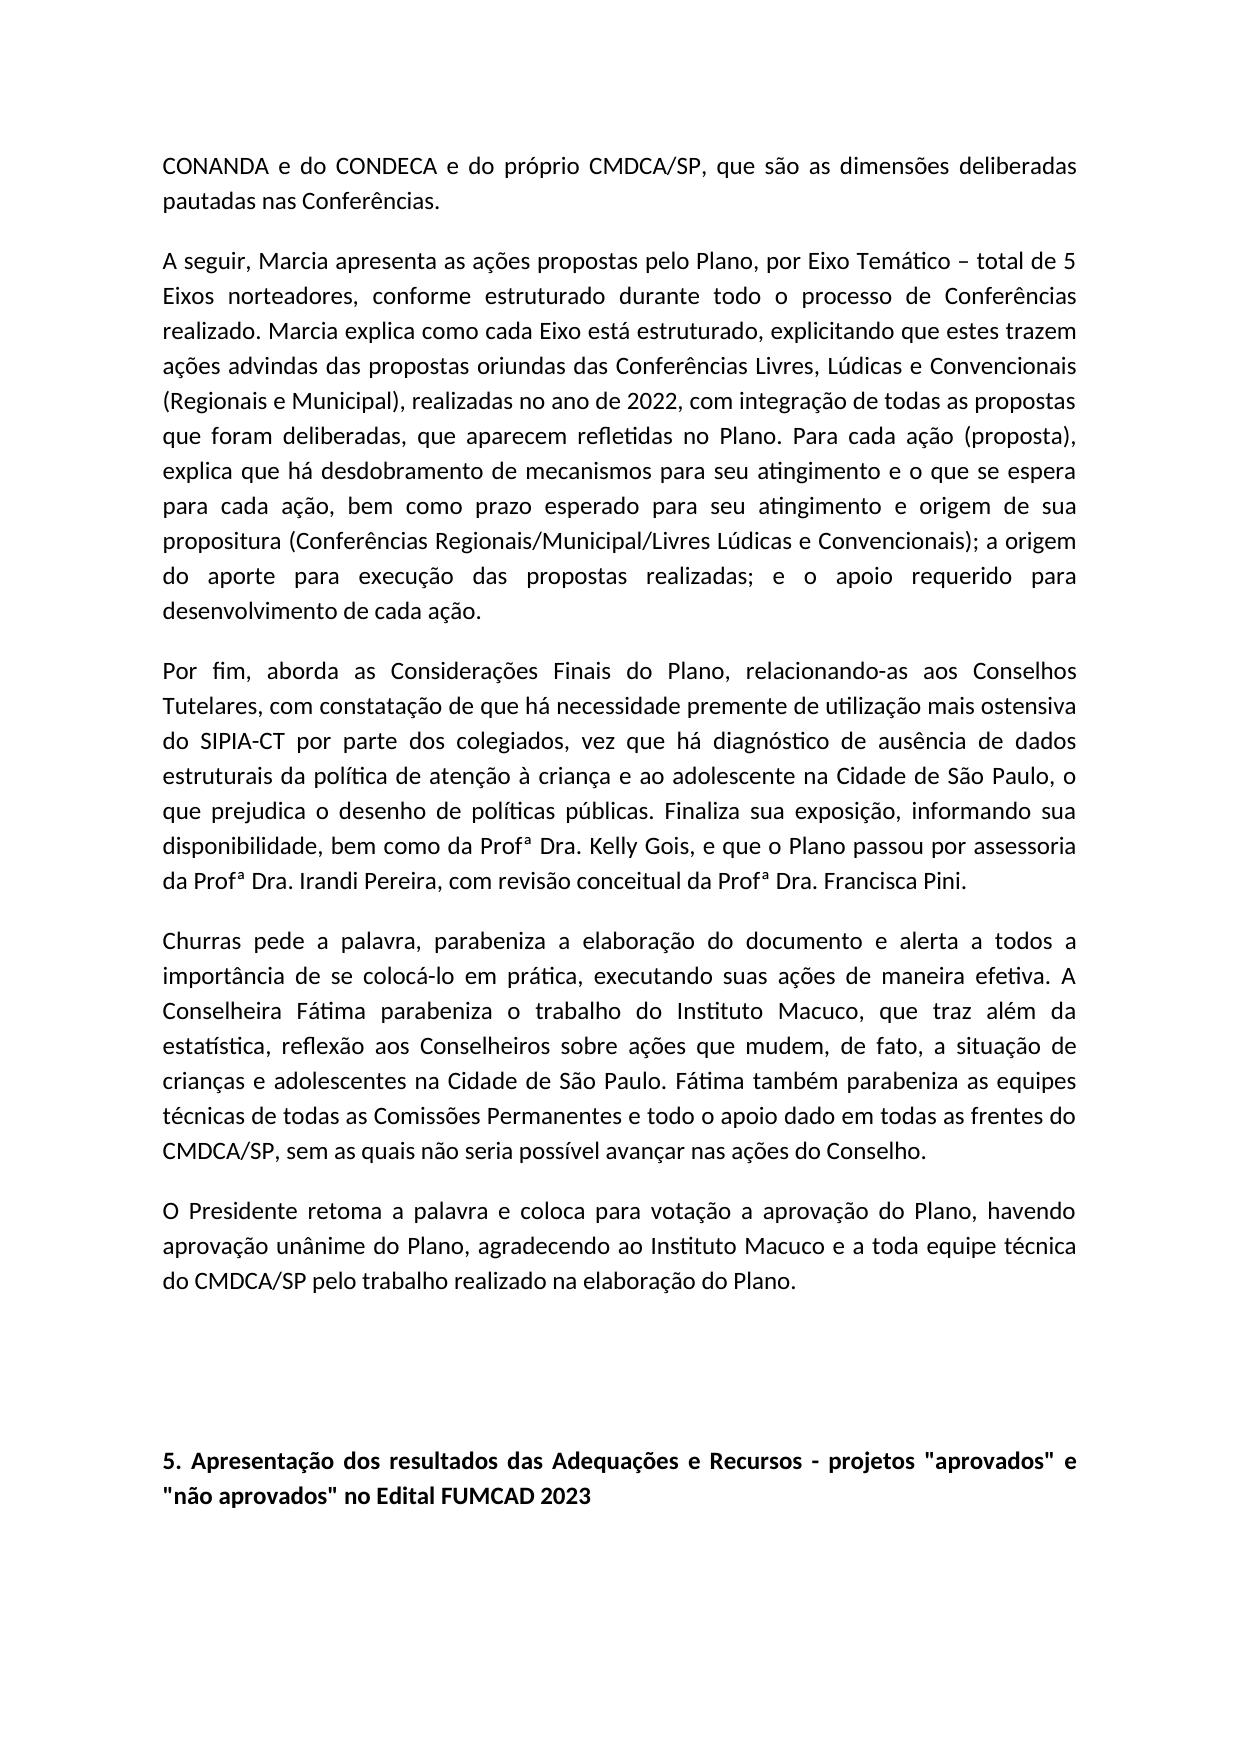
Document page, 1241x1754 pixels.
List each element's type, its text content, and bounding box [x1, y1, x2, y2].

text Churras pede a palavra, parabeniza a elaboração do documento e alerta a todos a importância de se colocá-lo em prática, executando suas ações de maneira efetiva. A Conselheira Fátima parabeniza o trabalho do Instituto Macuco, que traz além da estatística, reflexão aos Conselheiros sobre ações que mudem, de fato, a situação de crianças e adolescentes na Cidade de São Paulo. Fátima também parabeniza as equipes técnicas de todas as Comissões Permanentes e todo o apoio dado em todas as frentes do CMDCA/SP, sem as quais não seria possível avançar nas ações do Conselho. [162, 925, 1078, 1166]
text CONANDA e do CONDECA e do próprio CMDCA/SP, que são as dimensões deliberadas pautadas nas Conferências. [162, 150, 1078, 216]
text 5. Apresentação dos resultados das Adequações e Recursos - projetos "aprovados" e "não aprovados" no Edital FUMCAD 2023 [162, 1445, 1078, 1511]
text A seguir, Marcia apresenta as ações propostas pelo Plano, por Eixo Temático – total de 5 Eixos norteadores, conforme estruturado durante todo o processo de Conferências realizado. Marcia explica como cada Eixo está estruturado, explicitando que estes trazem ações advindas das propostas oriundas das Conferências Livres, Lúdicas e Convencionais (Regionais e Municipal), realizadas no ano de 2022, com integração de todas as propostas que foram deliberadas, que aparecem refletidas no Plano. Para cada ação (proposta), explica que há desdobramento de mecanismos para seu atingimento e o que se espera para cada ação, bem como prazo esperado para seu atingimento e origem de sua propositura (Conferências Regionais/Municipal/Livres Lúdicas e Convencionais); a origem do aporte para execução das propostas realizadas; e o apoio requerido para desenvolvimento de cada ação. [162, 245, 1078, 626]
text O Presidente retoma a palavra e coloca para votação a aprovação do Plano, havendo aprovação unânime do Plano, agradecendo ao Instituto Macuco e a toda equipe técnica do CMDCA/SP pelo trabalho realizado na elaboração do Plano. [162, 1195, 1078, 1296]
text Por fim, aborda as Considerações Finais do Plano, relacionando-as aos Conselhos Tutelares, com constatação de que há necessidade premente de utilização mais ostensiva do SIPIA-CT por parte dos colegiados, vez que há diagnóstico de ausência de dados estruturais da política de atenção à criança e ao adolescente na Cidade de São Paulo, o que prejudica o desenho de políticas públicas. Finaliza sua exposição, informando sua disponibilidade, bem como da Profª Dra. Kelly Gois, e que o Plano passou por assessoria da Profª Dra. Irandi Pereira, com revisão conceitual da Profª Dra. Francisca Pini. [162, 655, 1078, 896]
